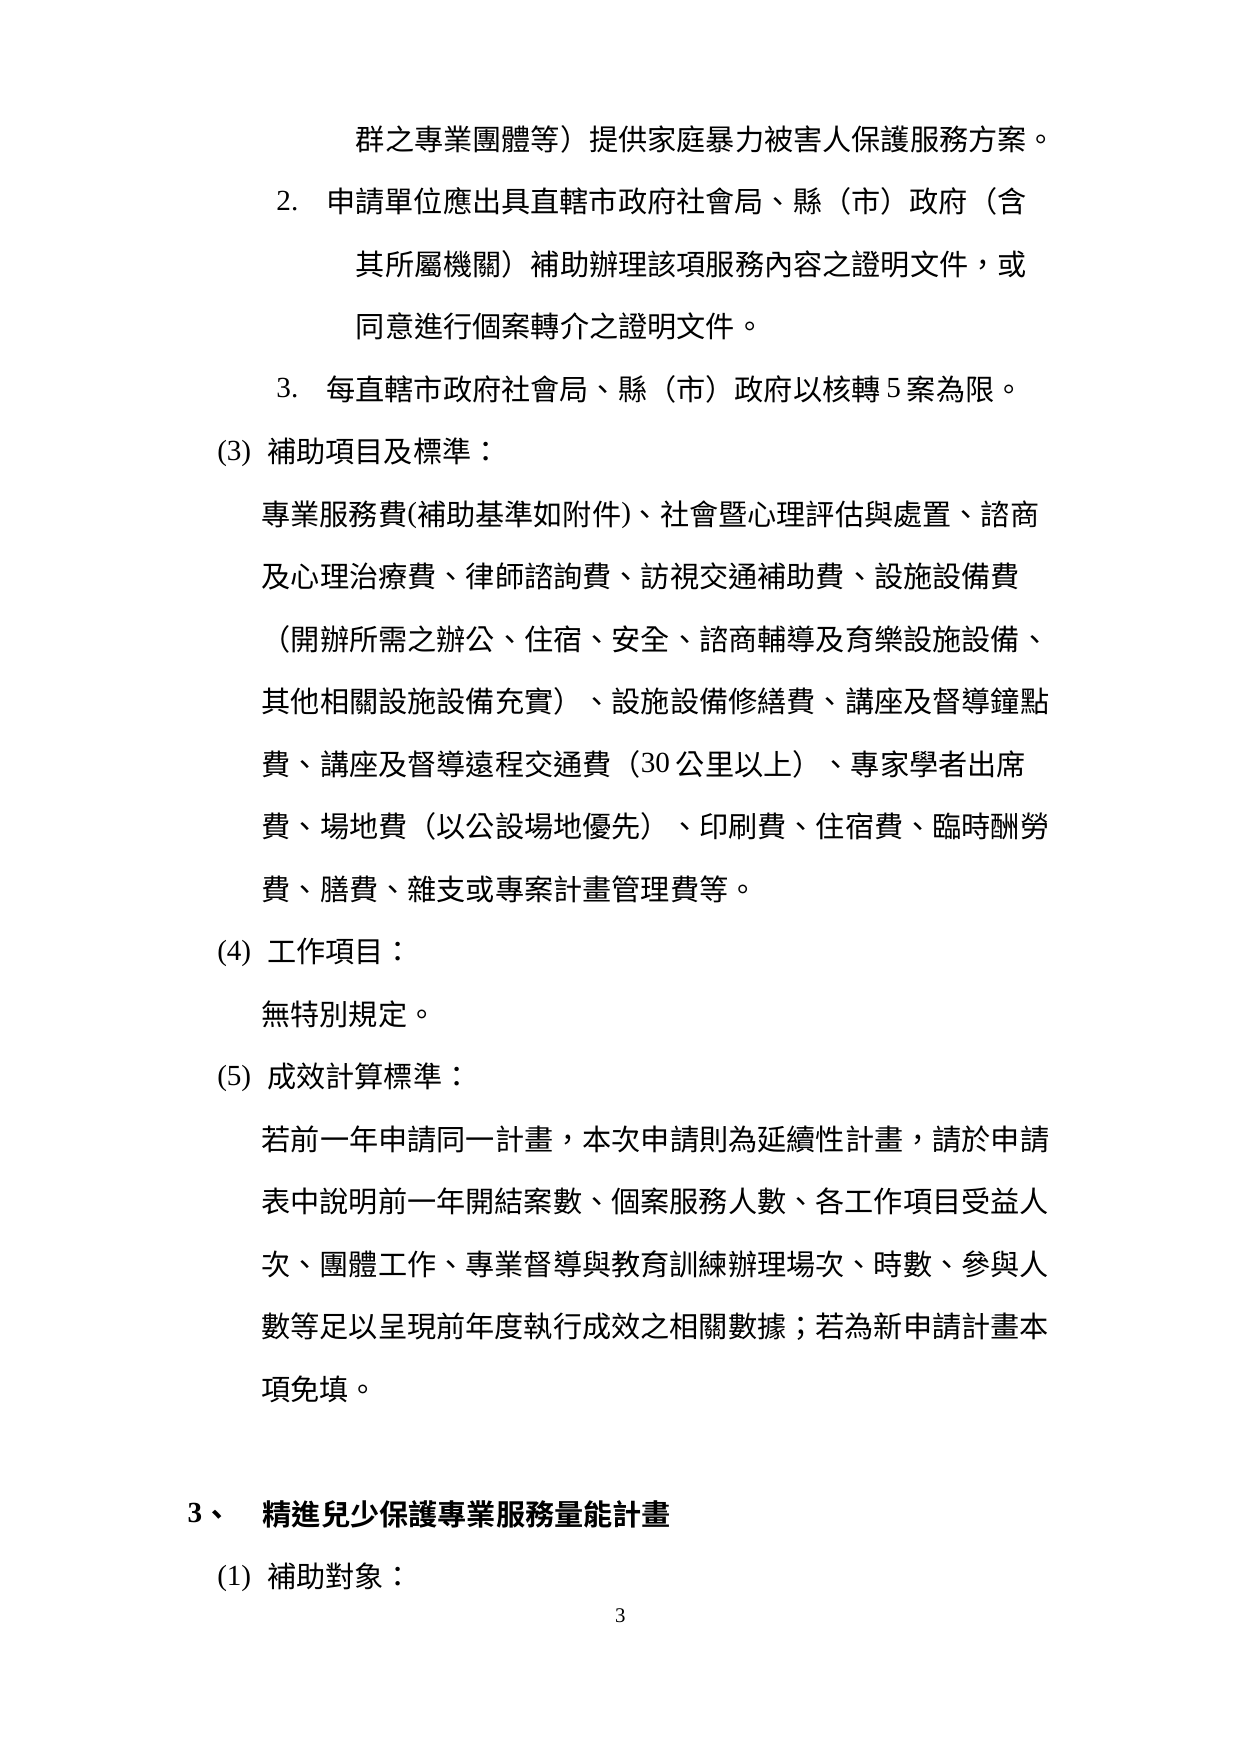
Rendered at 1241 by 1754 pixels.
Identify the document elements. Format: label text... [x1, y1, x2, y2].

list 群之專業團體等）提供家庭暴力被害人保護服務方案。 [276, 96, 1053, 158]
text 無特別規定。 [187, 971, 1053, 1033]
list 成效計算標準： [217, 1033, 1053, 1096]
text 專業服務費(補助基準如附件)、社會暨心理評估與處置、諮商及心理治療費、律師諮詢費、訪視交通補助費、設施設備費（開辦所需之辦公、住宿、安全、諮商輔導及育樂設施設備、其他相關設施設備充實）、設施設備修繕費、講座及督導鐘點費、講座及督導遠程交通費（30公里以上）、專家學者出席費、場地費（以公設場地優先）、印刷費、住宿費、臨時酬勞費、膳費、雜支或專案計畫管理費等。 [261, 471, 1053, 908]
list 申請單位應出具直轄市政府社會局、縣（市）政府（含其所屬機關）補助辦理該項服務內容之證明文件，或同意進行個案轉介之證明文件。 [276, 158, 1053, 346]
list 精進兒少保護專業服務量能計畫 [187, 1471, 1053, 1533]
list 補助對象： [217, 1533, 1053, 1596]
list 每直轄市政府社會局、縣（市）政府以核轉5案為限。 [276, 346, 1053, 408]
list 工作項目： [217, 908, 1053, 971]
text 若前一年申請同一計畫，本次申請則為延續性計畫，請於申請表中說明前一年開結案數、個案服務人數、各工作項目受益人次、團體工作、專業督導與教育訓練辦理場次、時數、參與人數等足以呈現前年度執行成效之相關數據；若為新申請計畫本項免填。 [261, 1096, 1053, 1408]
list 補助項目及標準： [217, 408, 1053, 471]
